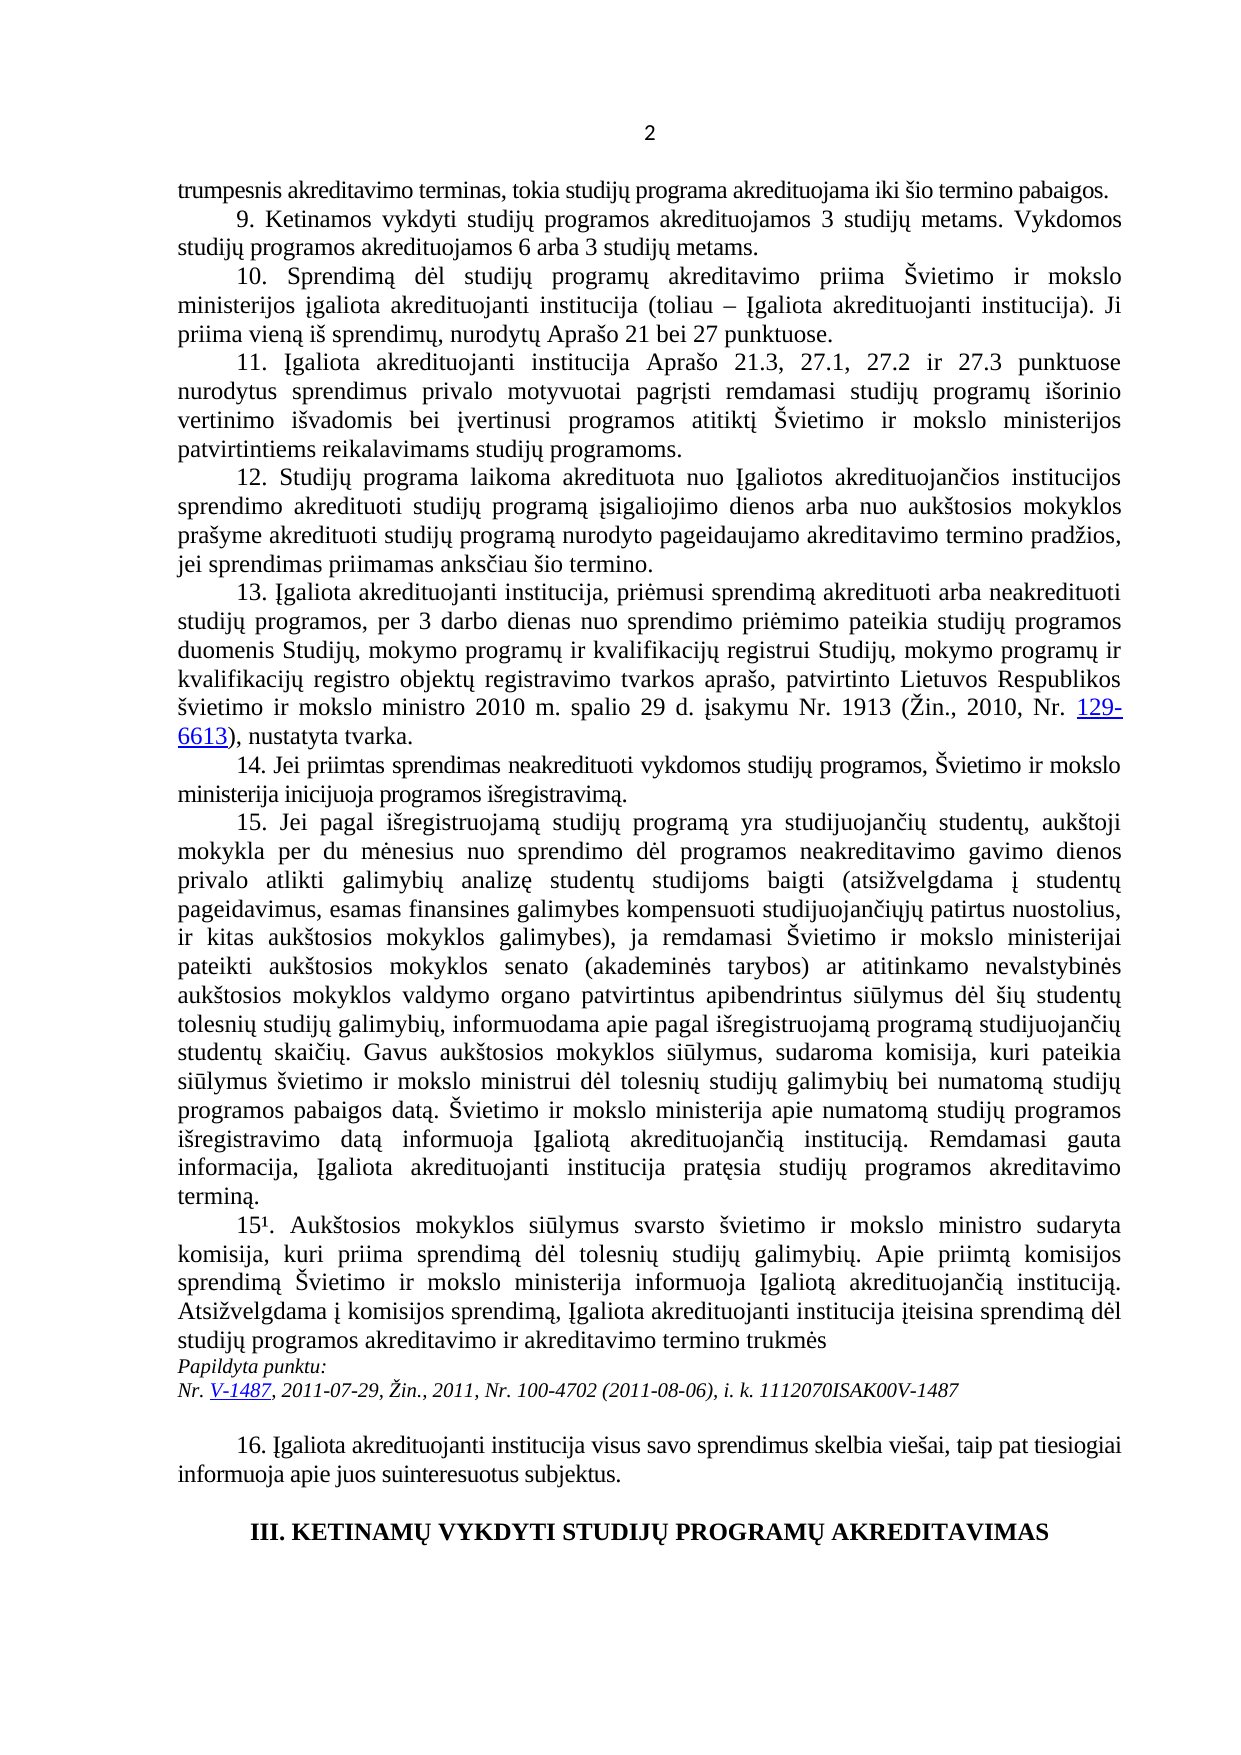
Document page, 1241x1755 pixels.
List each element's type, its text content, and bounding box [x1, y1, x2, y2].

text 16. Įgaliota akredituojanti institucija visus savo sprendimus skelbia viešai, taip pat tiesiogiai informuoja apie juos suinteresuotus subjektus. [177, 1431, 1122, 1488]
text Nr. V-1487, 2011-07-29, Žin., 2011, Nr. 100-4702 (2011-08-06), i. k. 1112070ISAK00V-1487 [177, 1378, 1122, 1402]
text 9. Ketinamos vykdyti studijų programos akredituojamos 3 studijų metams. Vykdomos studijų programos akredituojamos 6 arba 3 studijų metams. [177, 204, 1122, 261]
text trumpesnis akreditavimo terminas, tokia studijų programa akredituojama iki šio termino pabaigos. [177, 175, 1122, 204]
text Papildyta punktu: [177, 1354, 1122, 1378]
text 13. Įgaliota akredituojanti institucija, priėmusi sprendimą akredituoti arba neakredituoti studijų programos, per 3 darbo dienas nuo sprendimo priėmimo pateikia studijų programos duomenis Studijų, mokymo programų ir kvalifikacijų registrui Studijų, mokymo programų ir kvalifikacijų registro objektų registravimo tvarkos aprašo, patvirtinto Lietuvos Respublikos švietimo ir mokslo ministro 2010 m. spalio 29 d. įsakymu Nr. 1913 (Žin., 2010, Nr. 129-6613), nustatyta tvarka. [177, 577, 1122, 750]
text 15¹. Aukštosios mokyklos siūlymus svarsto švietimo ir mokslo ministro sudaryta komisija, kuri priima sprendimą dėl tolesnių studijų galimybių. Apie priimtą komisijos sprendimą Švietimo ir mokslo ministerija informuoja Įgaliotą akredituojančią instituciją. Atsižvelgdama į komisijos sprendimą, Įgaliota akredituojanti institucija įteisina sprendimą dėl studijų programos akreditavimo ir akreditavimo termino trukmės [177, 1210, 1122, 1354]
text 14. Jei priimtas sprendimas neakredituoti vykdomos studijų programos, Švietimo ir mokslo ministerija inicijuoja programos išregistravimą. [177, 750, 1122, 807]
text 11. Įgaliota akredituojanti institucija Aprašo 21.3, 27.1, 27.2 ir 27.3 punktuose nurodytus sprendimus privalo motyvuotai pagrįsti remdamasi studijų programų išorinio vertinimo išvadomis bei įvertinusi programos atitiktį Švietimo ir mokslo ministerijos patvirtintiems reikalavimams studijų programoms. [177, 347, 1122, 462]
text 15. Jei pagal išregistruojamą studijų programą yra studijuojančių studentų, aukštoji mokykla per du mėnesius nuo sprendimo dėl programos neakreditavimo gavimo dienos privalo atlikti galimybių analizę studentų studijoms baigti (atsižvelgdama į studentų pageidavimus, esamas finansines galimybes kompensuoti studijuojančiųjų patirtus nuostolius, ir kitas aukštosios mokyklos galimybes), ja remdamasi Švietimo ir mokslo ministerijai pateikti aukštosios mokyklos senato (akademinės tarybos) ar atitinkamo nevalstybinės aukštosios mokyklos valdymo organo patvirtintus apibendrintus siūlymus dėl šių studentų tolesnių studijų galimybių, informuodama apie pagal išregistruojamą programą studijuojančių studentų skaičių. Gavus aukštosios mokyklos siūlymus, sudaroma komisija, kuri pateikia siūlymus švietimo ir mokslo ministrui dėl tolesnių studijų galimybių bei numatomą studijų programos pabaigos datą. Švietimo ir mokslo ministerija apie numatomą studijų programos išregistravimo datą informuoja Įgaliotą akredituojančią instituciją. Remdamasi gauta informacija, Įgaliota akredituojanti institucija pratęsia studijų programos akreditavimo terminą. [177, 807, 1122, 1210]
text III. KETINAMŲ VYKDYTI STUDIJŲ PROGRAMŲ AKREDITAVIMAS [177, 1517, 1122, 1546]
text 10. Sprendimą dėl studijų programų akreditavimo priima Švietimo ir mokslo ministerijos įgaliota akredituojanti institucija (toliau – Įgaliota akredituojanti institucija). Ji priima vieną iš sprendimų, nurodytų Aprašo 21 bei 27 punktuose. [177, 261, 1122, 347]
text 12. Studijų programa laikoma akredituota nuo Įgaliotos akredituojančios institucijos sprendimo akredituoti studijų programą įsigaliojimo dienos arba nuo aukštosios mokyklos prašyme akredituoti studijų programą nurodyto pageidaujamo akreditavimo termino pradžios, jei sprendimas priimamas anksčiau šio termino. [177, 462, 1122, 577]
